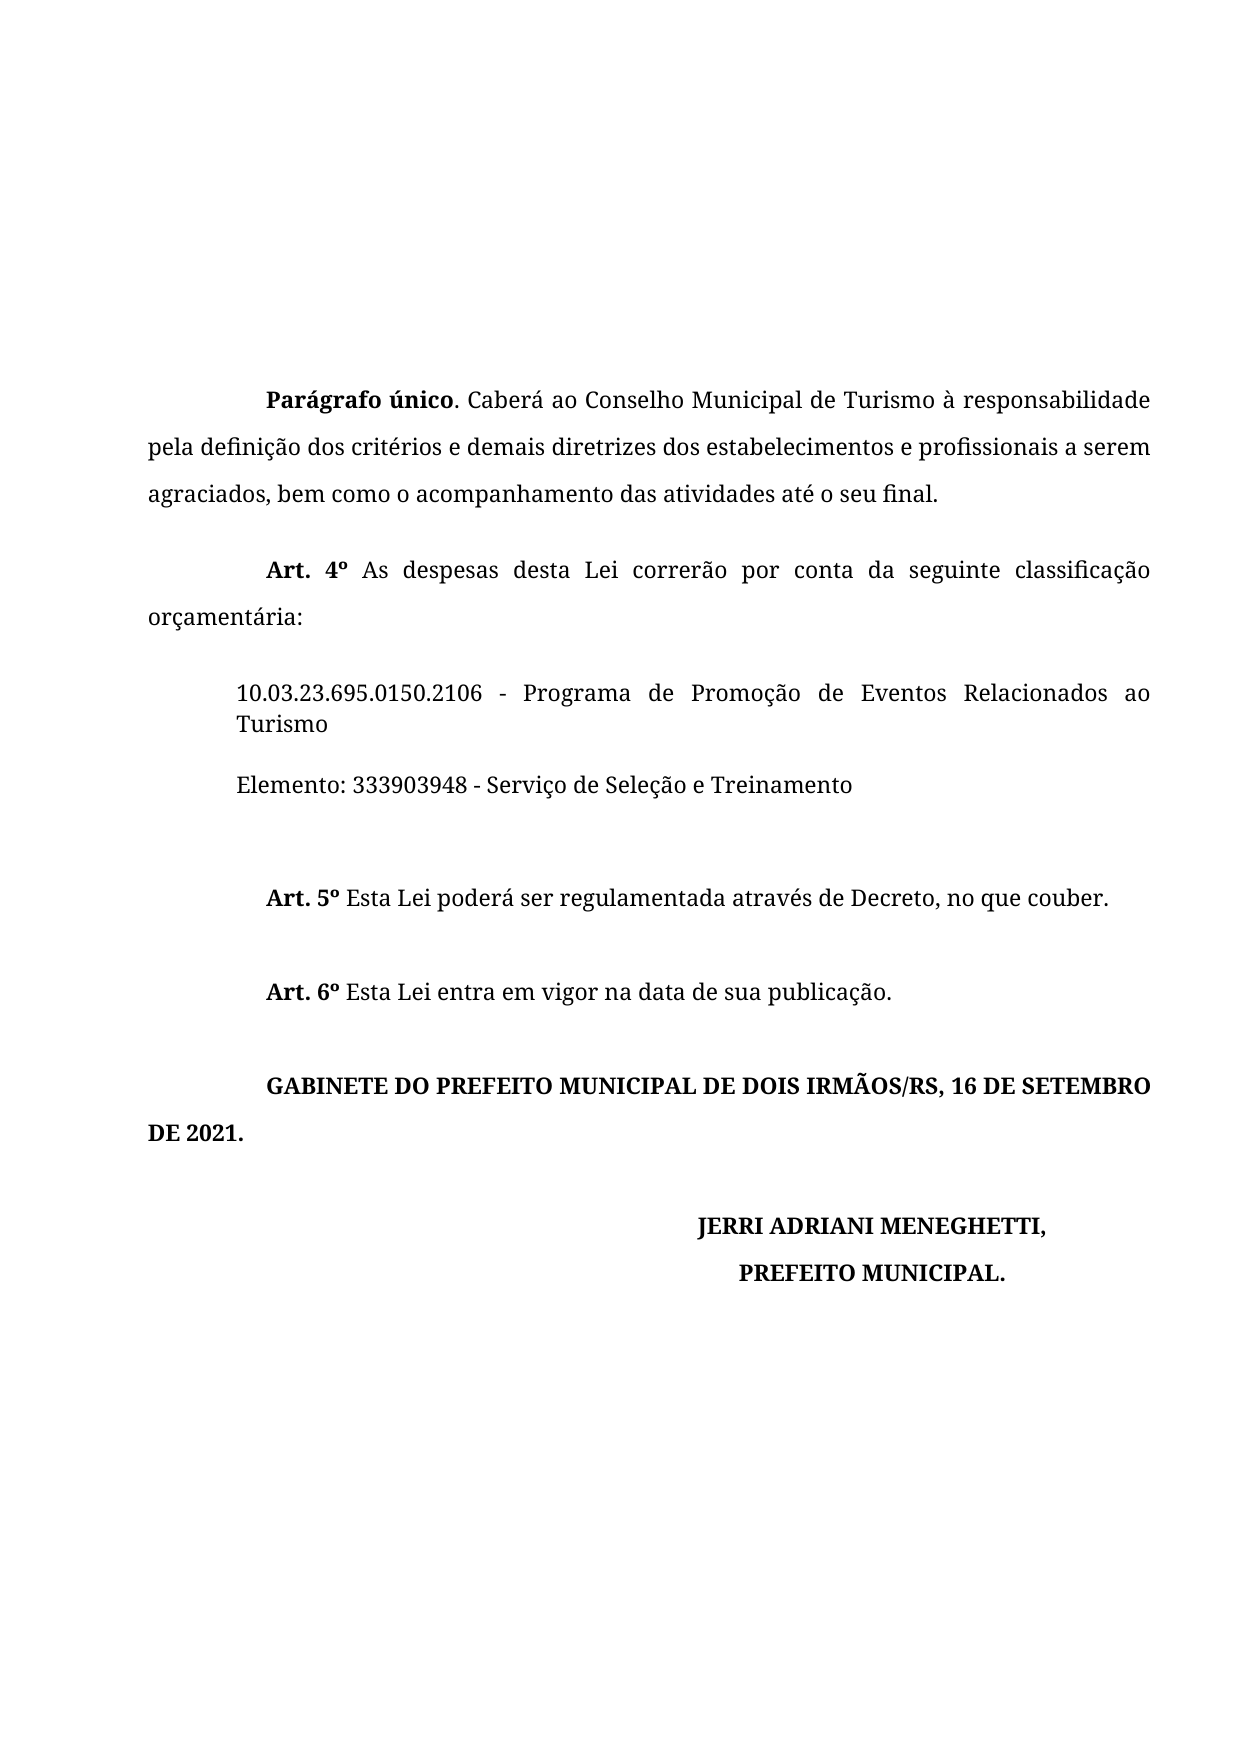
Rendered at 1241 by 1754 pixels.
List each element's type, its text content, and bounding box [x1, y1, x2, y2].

text Elemento: 333903948 - Serviço de Seleção e Treinamento [236, 769, 1152, 800]
text Art. 6º Esta Lei entra em vigor na data de sua publicação. [148, 976, 1152, 1007]
text 10.03.23.695.0150.2106 - Programa de Promoção de Eventos Relacionados ao Turismo [236, 677, 1152, 740]
text Parágrafo único. Caberá ao Conselho Municipal de Turismo à responsabilidade pela definição dos critérios e demais diretrizes dos estabelecimentos e profissionais a serem agraciados, bem como o acompanhamento das atividades até o seu final. [148, 384, 1152, 509]
text Art. 4º As despesas desta Lei correrão por conta da seguinte classificação orçamentária: [148, 554, 1152, 632]
table_header JERRI ADRIANI MENEGHETTI, PREFEITO MUNICIPAL. [529, 1210, 1215, 1288]
text GABINETE DO PREFEITO MUNICIPAL DE DOIS IRMÃOS/RS, 16 DE SETEMBRO DE 2021. [148, 1069, 1152, 1148]
text Art. 5º Esta Lei poderá ser regulamentada através de Decreto, no que couber. [148, 882, 1152, 913]
table_header [140, 1210, 529, 1288]
table_header [1215, 1210, 1240, 1288]
